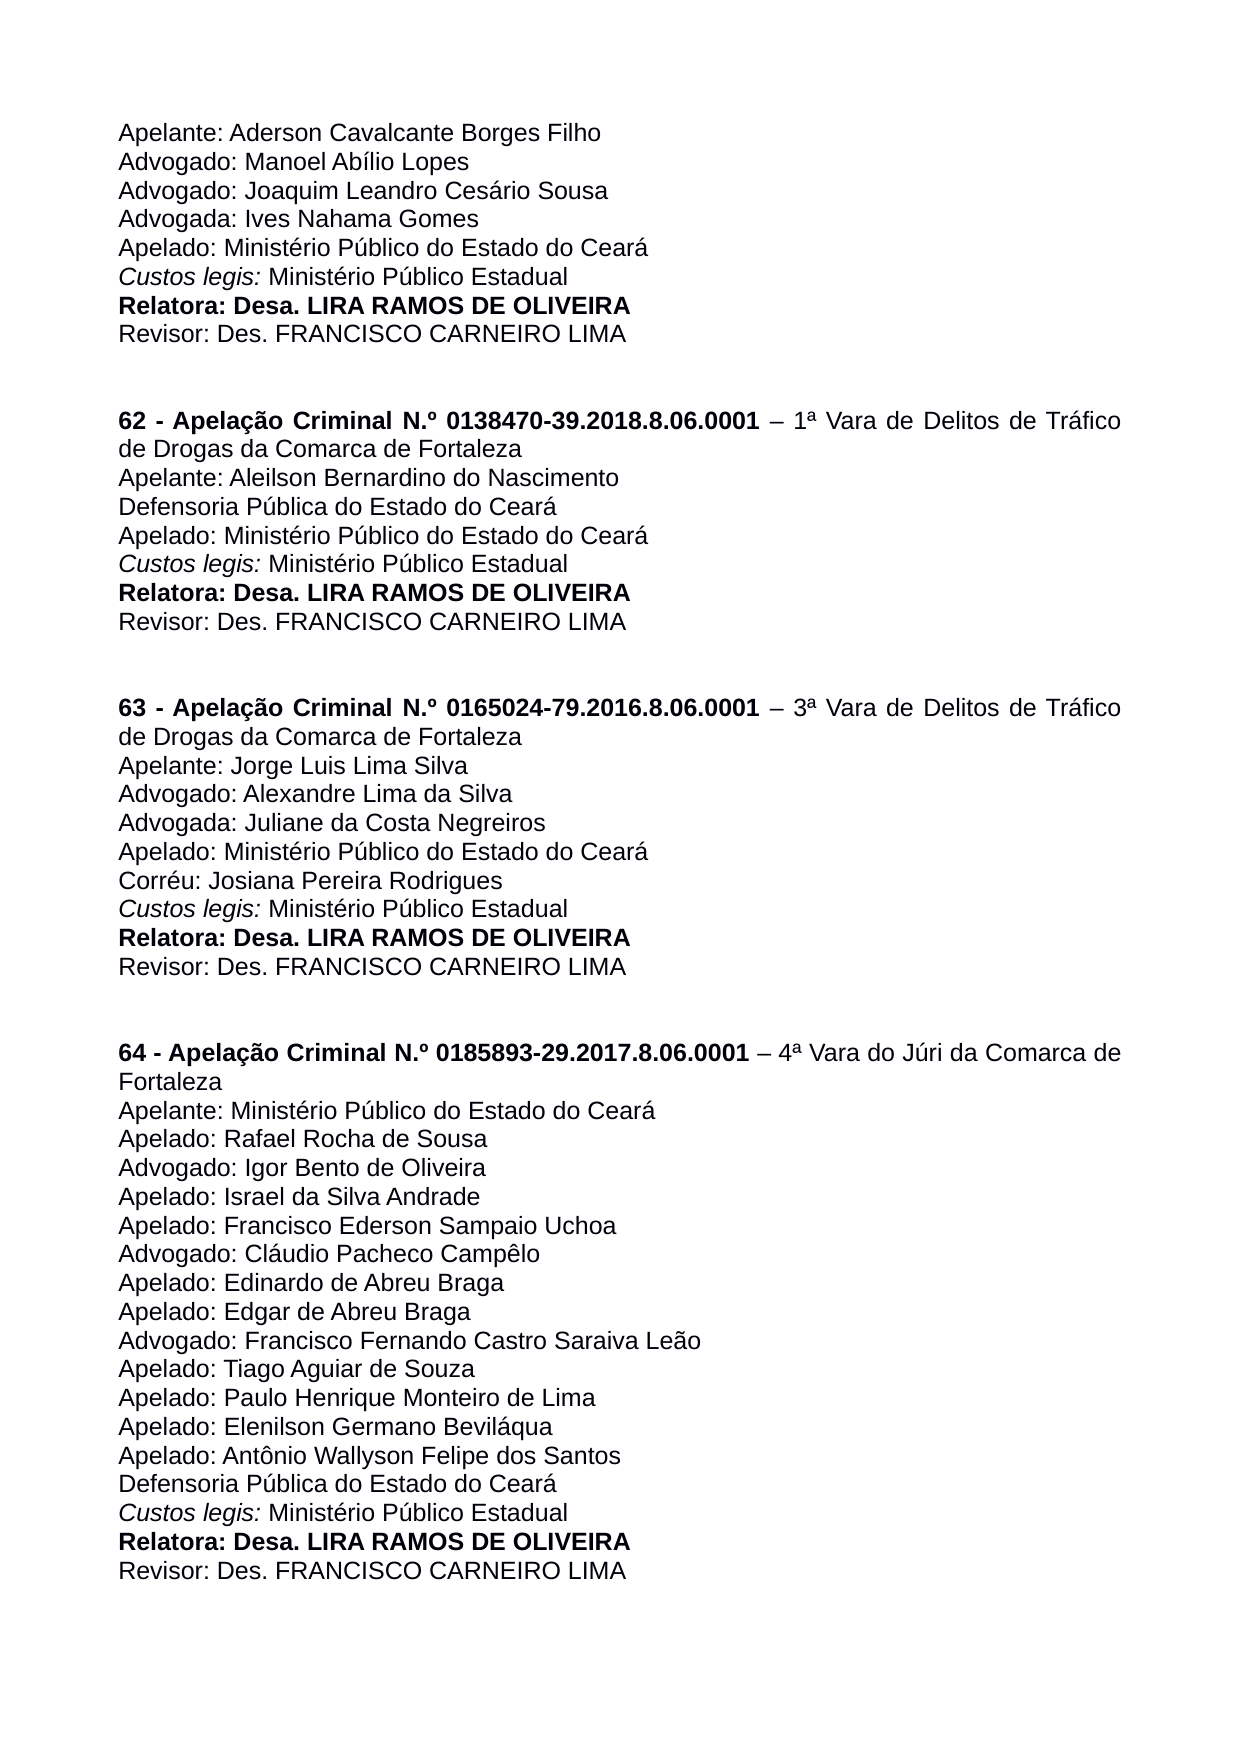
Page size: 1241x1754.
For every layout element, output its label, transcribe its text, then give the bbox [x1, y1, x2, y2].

text 63 - Apelação Criminal N.º 0165024-79.2016.8.06.0001 – 3ª Vara de Delitos de Tráfico de Drogas da Comarca de Fortaleza [118, 693, 1122, 751]
text Apelado: Paulo Henrique Monteiro de Lima [118, 1383, 1122, 1412]
text 64 - Apelação Criminal N.º 0185893-29.2017.8.06.0001 – 4ª Vara do Júri da Comarca de Fortaleza [118, 1038, 1122, 1096]
text Custos legis: Ministério Público Estadual [118, 1498, 1122, 1527]
text 62 - Apelação Criminal N.º 0138470-39.2018.8.06.0001 – 1ª Vara de Delitos de Tráfico de Drogas da Comarca de Fortaleza [118, 406, 1122, 463]
text Apelado: Ministério Público do Estado do Ceará [118, 233, 1122, 262]
text Apelado: Ministério Público do Estado do Ceará [118, 521, 1122, 549]
text Advogado: Alexandre Lima da Silva [118, 779, 1122, 808]
text Advogado: Igor Bento de Oliveira [118, 1153, 1122, 1182]
text Apelante: Aleilson Bernardino do Nascimento [118, 463, 1122, 492]
text Apelante: Jorge Luis Lima Silva [118, 751, 1122, 779]
text Relatora: Desa. LIRA RAMOS DE OLIVEIRA [118, 291, 1122, 319]
text Revisor: Des. FRANCISCO CARNEIRO LIMA [118, 1556, 1122, 1584]
text Apelado: Ministério Público do Estado do Ceará [118, 837, 1122, 866]
text Revisor: Des. FRANCISCO CARNEIRO LIMA [118, 607, 1122, 636]
text Custos legis: Ministério Público Estadual [118, 549, 1122, 578]
text Apelado: Elenilson Germano Beviláqua [118, 1412, 1122, 1441]
text Apelado: Tiago Aguiar de Souza [118, 1354, 1122, 1383]
text Apelado: Francisco Ederson Sampaio Uchoa [118, 1211, 1122, 1239]
text Advogado: Cláudio Pacheco Campêlo [118, 1239, 1122, 1268]
text Apelado: Israel da Silva Andrade [118, 1182, 1122, 1211]
text Custos legis: Ministério Público Estadual [118, 262, 1122, 291]
text Apelante: Aderson Cavalcante Borges Filho [118, 118, 1122, 147]
text Relatora: Desa. LIRA RAMOS DE OLIVEIRA [118, 1527, 1122, 1556]
text Advogado: Manoel Abílio Lopes [118, 147, 1122, 176]
text Defensoria Pública do Estado do Ceará [118, 492, 1122, 521]
text Revisor: Des. FRANCISCO CARNEIRO LIMA [118, 952, 1122, 981]
text Advogado: Joaquim Leandro Cesário Sousa [118, 176, 1122, 204]
text Advogada: Juliane da Costa Negreiros [118, 808, 1122, 837]
text Apelado: Antônio Wallyson Felipe dos Santos [118, 1441, 1122, 1469]
text Apelado: Rafael Rocha de Sousa [118, 1124, 1122, 1153]
text Revisor: Des. FRANCISCO CARNEIRO LIMA [118, 319, 1122, 348]
text Apelado: Edgar de Abreu Braga [118, 1297, 1122, 1326]
text Apelante: Ministério Público do Estado do Ceará [118, 1096, 1122, 1124]
text Relatora: Desa. LIRA RAMOS DE OLIVEIRA [118, 923, 1122, 952]
text Relatora: Desa. LIRA RAMOS DE OLIVEIRA [118, 578, 1122, 607]
text Advogado: Francisco Fernando Castro Saraiva Leão [118, 1326, 1122, 1354]
text Apelado: Edinardo de Abreu Braga [118, 1268, 1122, 1297]
text Advogada: Ives Nahama Gomes [118, 204, 1122, 233]
text Custos legis: Ministério Público Estadual [118, 894, 1122, 923]
text Corréu: Josiana Pereira Rodrigues [118, 866, 1122, 894]
text Defensoria Pública do Estado do Ceará [118, 1469, 1122, 1498]
